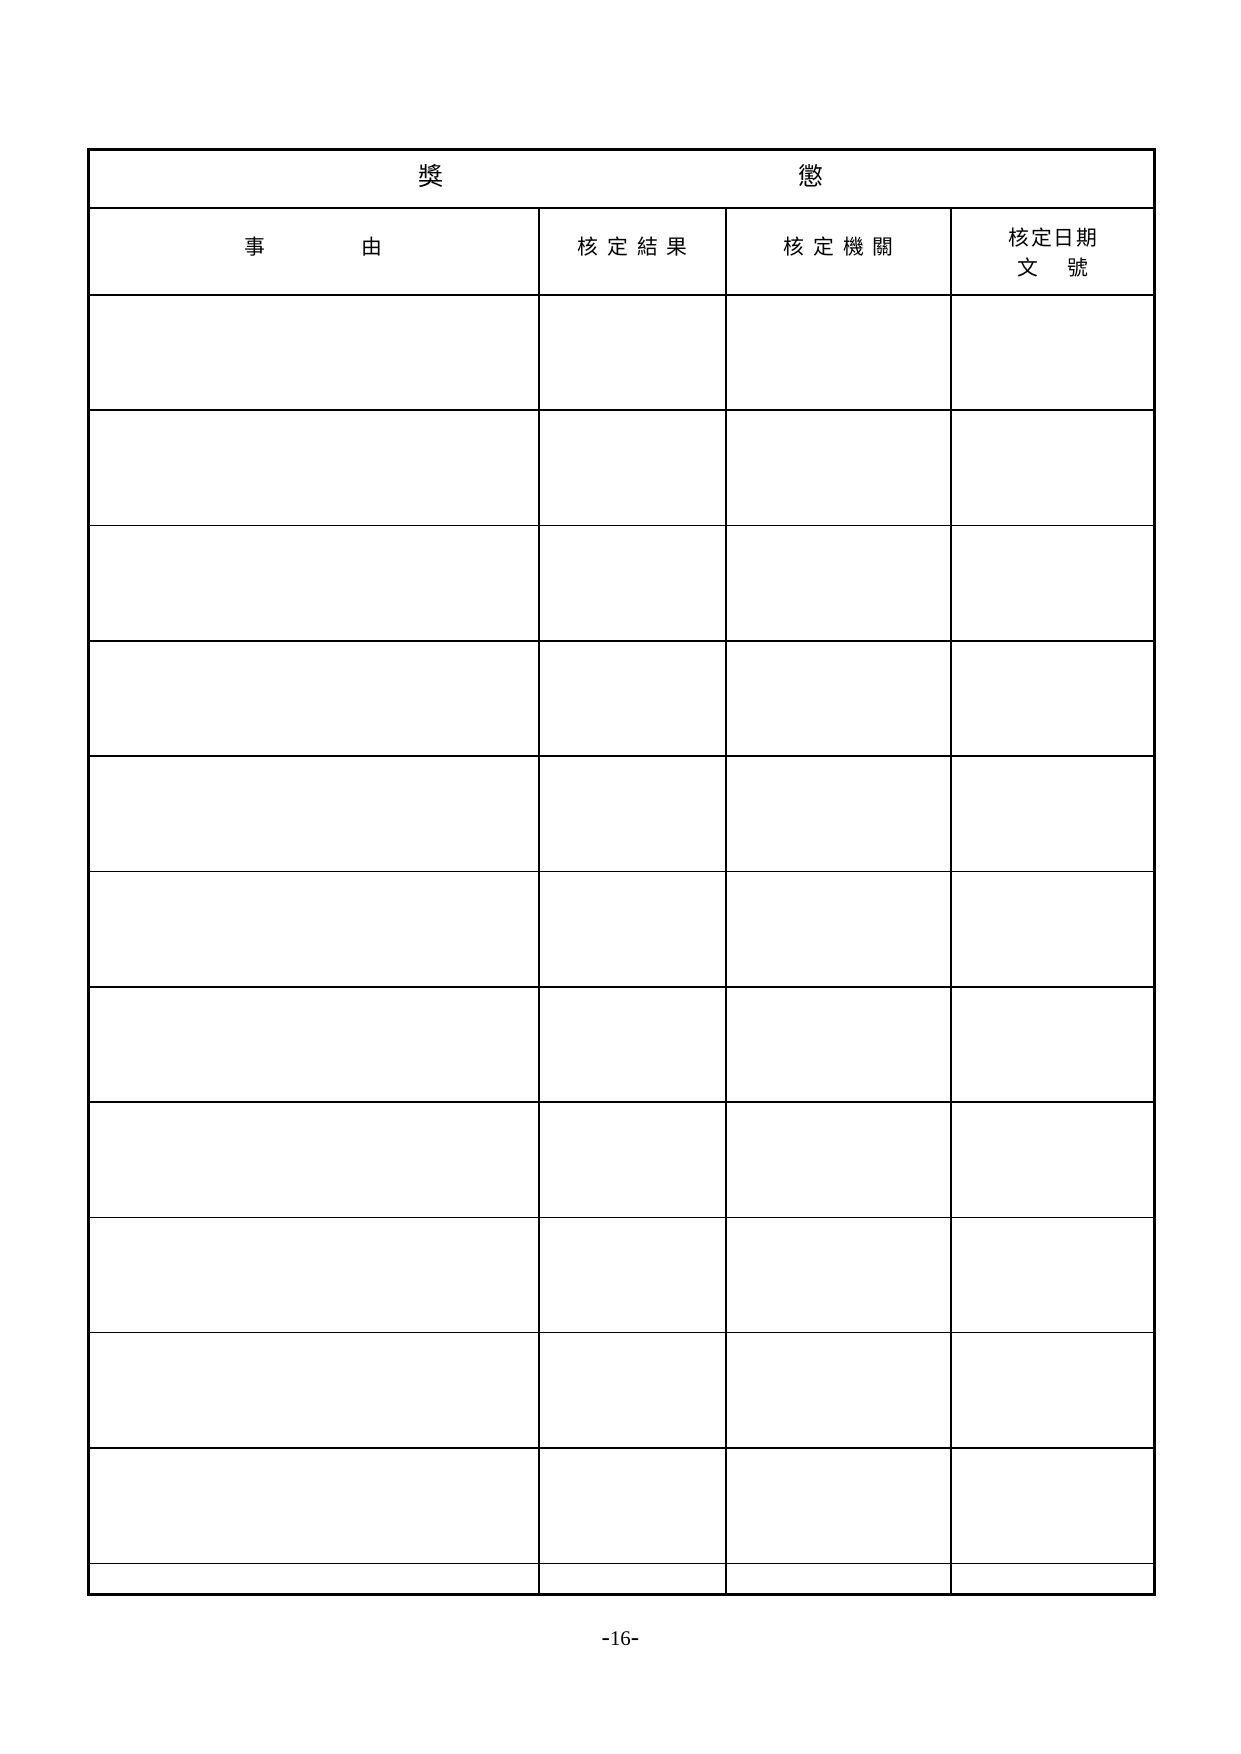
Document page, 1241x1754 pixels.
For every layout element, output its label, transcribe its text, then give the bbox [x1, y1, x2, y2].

table_cell [540, 1333, 725, 1447]
table_cell [90, 1333, 538, 1447]
table_cell 核 定 結 果 [540, 209, 725, 294]
table_cell [540, 411, 725, 525]
table_cell [540, 1564, 725, 1592]
table_cell [540, 526, 725, 640]
table_cell [727, 296, 950, 409]
table_cell [540, 642, 725, 755]
table_cell [90, 1218, 538, 1332]
table_cell [90, 988, 538, 1101]
table_cell [540, 1218, 725, 1332]
table_cell [90, 411, 538, 525]
table_cell [952, 642, 1153, 755]
table_cell [727, 1564, 950, 1592]
table_cell [90, 1103, 538, 1217]
table_cell 事 由 [90, 209, 538, 294]
table_cell [90, 1449, 538, 1562]
table_cell [540, 988, 725, 1101]
table_cell [727, 1218, 950, 1332]
table_cell [90, 526, 538, 640]
table_cell [727, 526, 950, 640]
table_cell 核定日期 文 號 [952, 209, 1153, 294]
table_cell [727, 757, 950, 871]
table_cell [727, 1449, 950, 1562]
table_cell [727, 1333, 950, 1447]
table_cell [952, 1449, 1153, 1562]
table_header 獎 懲 [90, 151, 1153, 207]
table_cell [540, 296, 725, 409]
table_cell [952, 1333, 1153, 1447]
table_cell [540, 1449, 725, 1562]
table_cell [727, 988, 950, 1101]
table_cell [540, 757, 725, 871]
table_cell 核 定 機 關 [727, 209, 950, 294]
table_cell [90, 1564, 538, 1592]
table_cell [90, 757, 538, 871]
table_cell [952, 1564, 1153, 1592]
table_cell [952, 1103, 1153, 1217]
table_cell [727, 411, 950, 525]
table_cell [952, 296, 1153, 409]
table_cell [952, 757, 1153, 871]
table_cell [727, 1103, 950, 1217]
table_cell [952, 872, 1153, 986]
table_cell [952, 411, 1153, 525]
table_cell [90, 642, 538, 755]
table_cell [952, 988, 1153, 1101]
table_cell [90, 296, 538, 409]
table_cell [540, 1103, 725, 1217]
table_cell [90, 872, 538, 986]
table_cell [727, 872, 950, 986]
table_cell [540, 872, 725, 986]
table_cell [952, 1218, 1153, 1332]
table_cell [952, 526, 1153, 640]
table_cell [727, 642, 950, 755]
